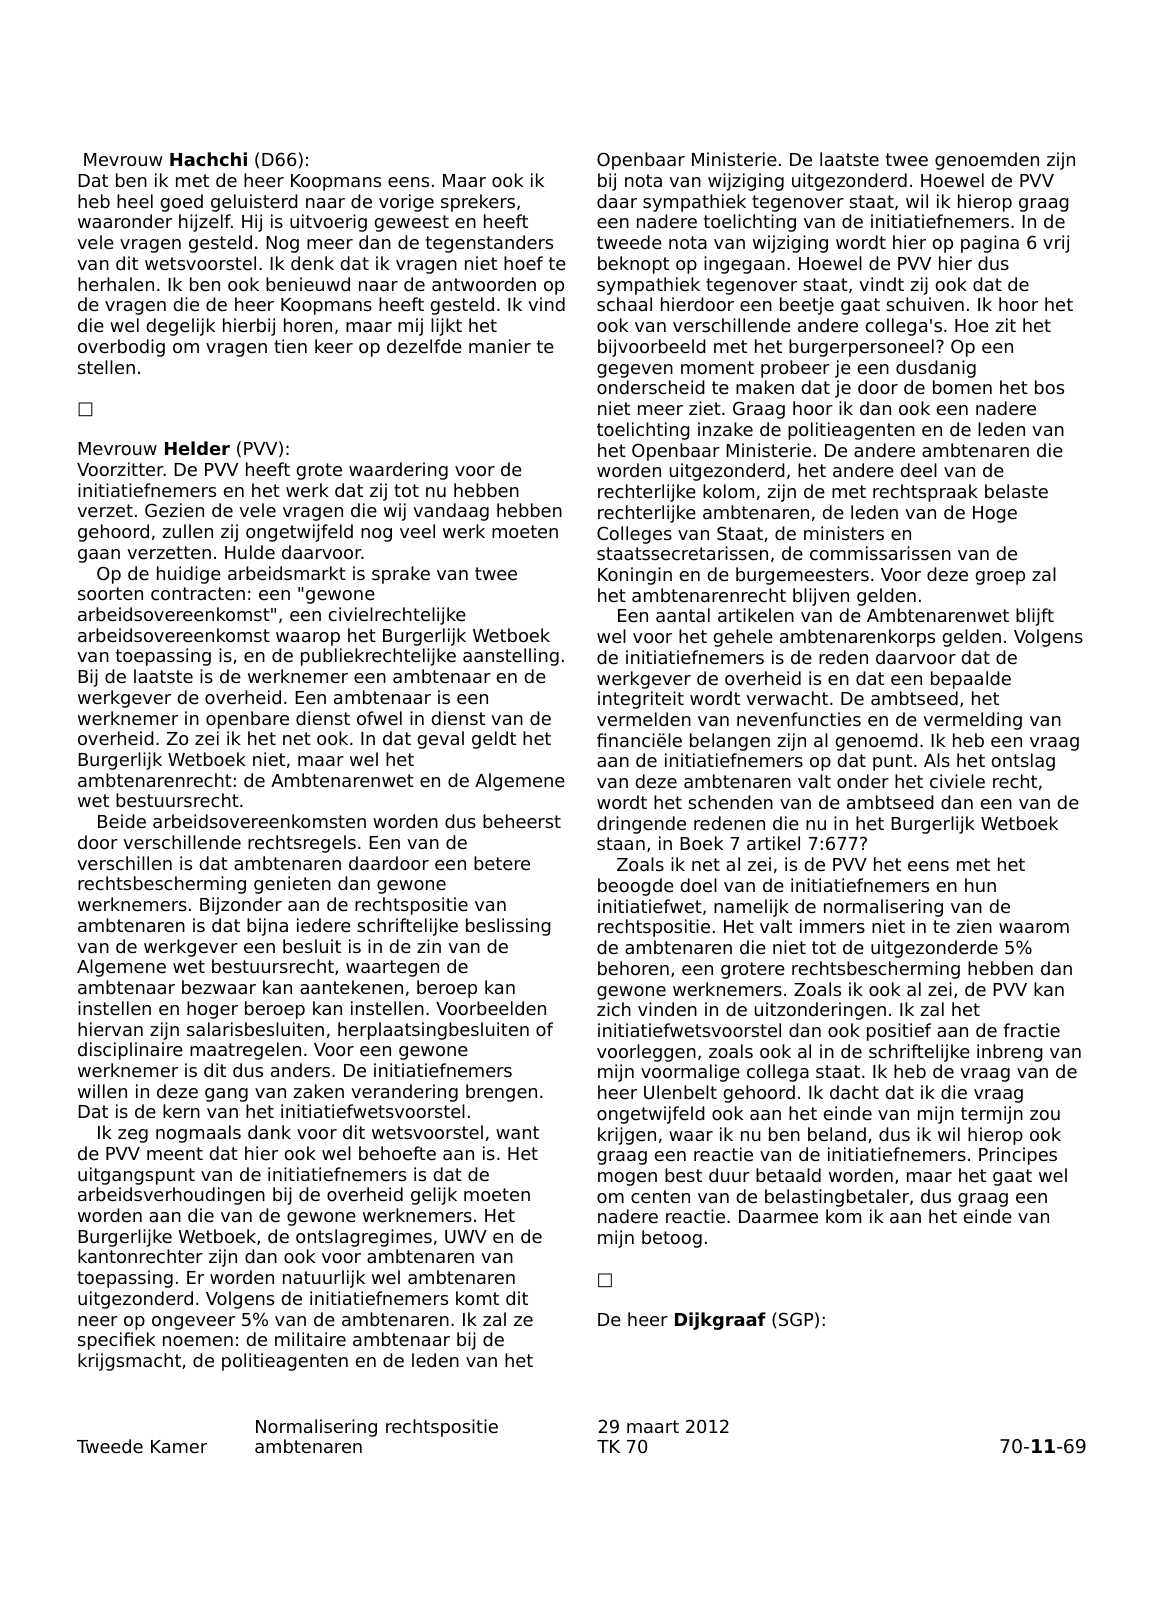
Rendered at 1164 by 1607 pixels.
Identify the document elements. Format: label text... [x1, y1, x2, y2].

text Mevrouw Helder (PVV): [77, 439, 567, 460]
text Zoals ik net al zei, is de PVV het eens met het beoogde doel van de initiatiefnemers en hun initiatiefwet, namelijk de normalisering van de rechtspositie. Het valt immers niet in te zien waarom de ambtenaren die niet tot de uitgezonderde 5% behoren, een grotere rechtsbescherming hebben dan gewone werknemers. Zoals ik ook al zei, de PVV kan zich vinden in de uitzonderingen. Ik zal het initiatiefwetsvoorstel dan ook positief aan de fractie voorleggen, zoals ook al in de schriftelijke inbreng van mijn voormalige collega staat. Ik heb de vraag van de heer Ulenbelt gehoord. Ik dacht dat ik die vraag ongetwijfeld ook aan het einde van mijn termijn zou krijgen, waar ik nu ben beland, dus ik wil hierop ook graag een reactie van de initiatiefnemers. Principes mogen best duur betaald worden, maar het gaat wel om centen van de belastingbetaler, dus graag een nadere reactie. Daarmee kom ik aan het einde van mijn betoog. [596, 855, 1087, 1249]
text □ [77, 398, 567, 419]
text De heer Dijkgraaf (SGP): [596, 1309, 1087, 1330]
text Dat ben ik met de heer Koopmans eens. Maar ook ik heb heel goed geluisterd naar de vorige sprekers, waaronder hijzelf. Hij is uitvoerig geweest en heeft vele vragen gesteld. Nog meer dan de tegenstanders van dit wetsvoorstel. Ik denk dat ik vragen niet hoef te herhalen. Ik ben ook benieuwd naar de antwoorden op de vragen die de heer Koopmans heeft gesteld. Ik vind die wel degelijk hierbij horen, maar mij lijkt het overbodig om vragen tien keer op dezelfde manier te stellen. [77, 171, 567, 378]
text Mevrouw Hachchi (D66): [77, 150, 567, 171]
text Ik zeg nogmaals dank voor dit wetsvoorstel, want de PVV meent dat hier ook wel behoefte aan is. Het uitgangspunt van de initiatiefnemers is dat de arbeidsverhoudingen bij de overheid gelijk moeten worden aan die van de gewone werknemers. Het Burgerlijke Wetboek, de ontslagregimes, UWV en de kantonrechter zijn dan ook voor ambtenaren van toepassing. Er worden natuurlijk wel ambtenaren uitgezonderd. Volgens de initiatiefnemers komt dit neer op ongeveer 5% van de ambtenaren. Ik zal ze specifiek noemen: de militaire ambtenaar bij de krijgsmacht, de politieagenten en de leden van het [77, 1123, 567, 1372]
text Beide arbeidsovereenkomsten worden dus beheerst door verschillende rechtsregels. Een van de verschillen is dat ambtenaren daardoor een betere rechtsbescherming genieten dan gewone werknemers. Bijzonder aan de rechtspositie van ambtenaren is dat bijna iedere schriftelijke beslissing van de werkgever een besluit is in de zin van de Algemene wet bestuursrecht, waartegen de ambtenaar bezwaar kan aantekenen, beroep kan instellen en hoger beroep kan instellen. Voorbeelden hiervan zijn salarisbesluiten, herplaatsingbesluiten of disciplinaire maatregelen. Voor een gewone werknemer is dit dus anders. De initiatiefnemers willen in deze gang van zaken verandering brengen. Dat is de kern van het initiatiefwetsvoorstel. [77, 812, 567, 1123]
text Op de huidige arbeidsmarkt is sprake van twee soorten contracten: een "gewone arbeidsovereenkomst", een civielrechtelijke arbeidsovereenkomst waarop het Burgerlijk Wetboek van toepassing is, en de publiekrechtelijke aanstelling. Bij de laatste is de werknemer een ambtenaar en de werkgever de overheid. Een ambtenaar is een werknemer in openbare dienst ofwel in dienst van de overheid. Zo zei ik het net ook. In dat geval geldt het Burgerlijk Wetboek niet, maar wel het ambtenarenrecht: de Ambtenarenwet en de Algemene wet bestuursrecht. [77, 563, 567, 812]
text Voorzitter. De PVV heeft grote waardering voor de initiatiefnemers en het werk dat zij tot nu hebben verzet. Gezien de vele vragen die wij vandaag hebben gehoord, zullen zij ongetwijfeld nog veel werk moeten gaan verzetten. Hulde daarvoor. [77, 460, 567, 563]
text □ [596, 1269, 1087, 1289]
text Een aantal artikelen van de Ambtenarenwet blijft wel voor het gehele ambtenarenkorps gelden. Volgens de initiatiefnemers is de reden daarvoor dat de werkgever de overheid is en dat een bepaalde integriteit wordt verwacht. De ambtseed, het vermelden van nevenfuncties en de vermelding van financiële belangen zijn al genoemd. Ik heb een vraag aan de initiatiefnemers op dat punt. Als het ontslag van deze ambtenaren valt onder het civiele recht, wordt het schenden van de ambtseed dan een van de dringende redenen die nu in het Burgerlijk Wetboek staan, in Boek 7 artikel 7:677? [596, 606, 1087, 855]
text Openbaar Ministerie. De laatste twee genoemden zijn bij nota van wijziging uitgezonderd. Hoewel de PVV daar sympathiek tegenover staat, wil ik hierop graag een nadere toelichting van de initiatiefnemers. In de tweede nota van wijziging wordt hier op pagina 6 vrij beknopt op ingegaan. Hoewel de PVV hier dus sympathiek tegenover staat, vindt zij ook dat de schaal hierdoor een beetje gaat schuiven. Ik hoor het ook van verschillende andere collega's. Hoe zit het bijvoorbeeld met het burgerpersoneel? Op een gegeven moment probeer je een dusdanig onderscheid te maken dat je door de bomen het bos niet meer ziet. Graag hoor ik dan ook een nadere toelichting inzake de politieagenten en de leden van het Openbaar Ministerie. De andere ambtenaren die worden uitgezonderd, het andere deel van de rechterlijke kolom, zijn de met rechtspraak belaste rechterlijke ambtenaren, de leden van de Hoge Colleges van Staat, de ministers en staatssecretarissen, de commissarissen van de Koningin en de burgemeesters. Voor deze groep zal het ambtenarenrecht blijven gelden. [596, 150, 1087, 606]
